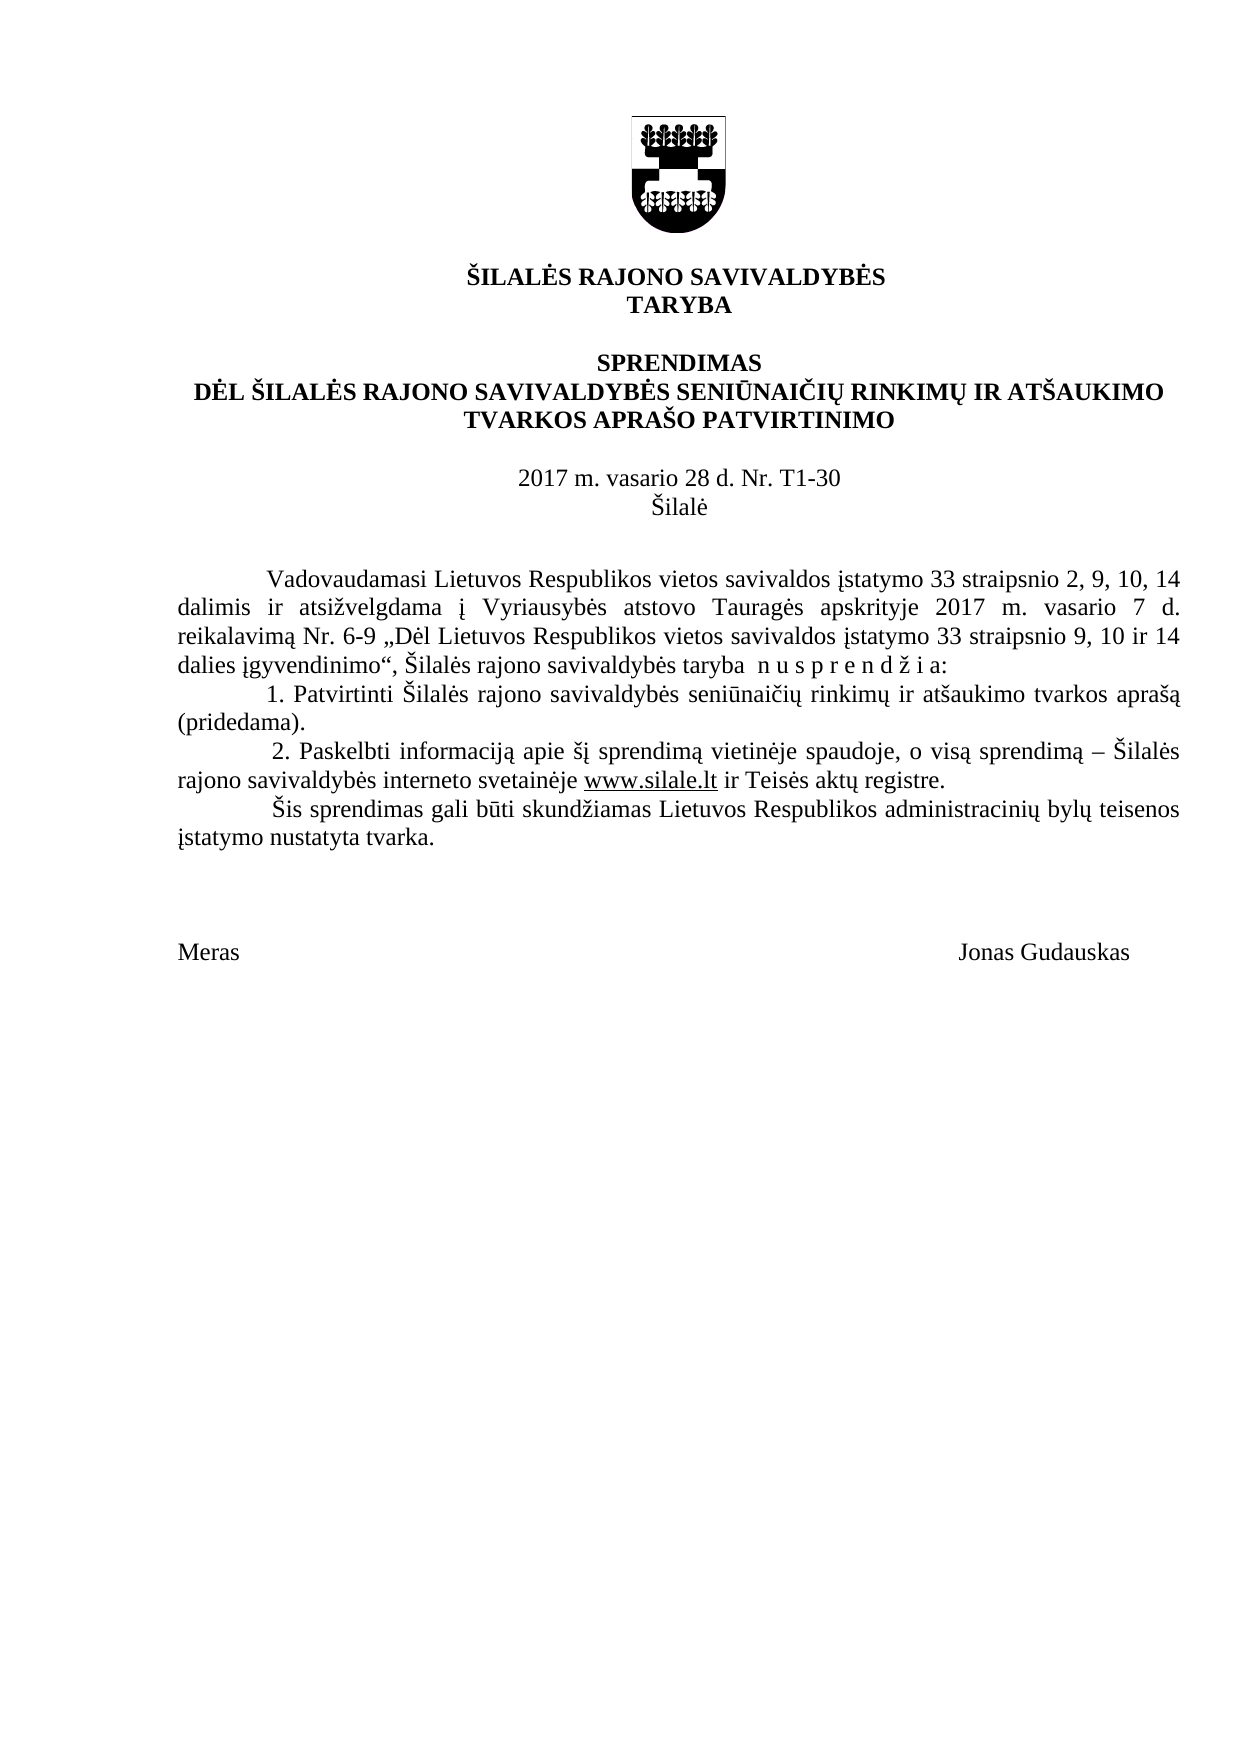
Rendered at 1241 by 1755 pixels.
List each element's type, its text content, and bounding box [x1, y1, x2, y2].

text taryba [177, 291, 1181, 319]
text Šis sprendimas gali būti skundžiamas Lietuvos Respublikos administracinių bylų teisenos įstatymo nustatyta tvarka. [177, 794, 1181, 851]
text dėl ŠILALĖS RAJONO SAVIVALDYBĖS SENIŪNAIČIŲ RINKIMŲ IR ATŠAUKIMO TVARKOS APRAŠO PATVIRTINIMO [177, 377, 1181, 434]
text sprendimas [177, 348, 1181, 377]
text 2017 m. vasario 28 d. Nr. T1-30 [177, 463, 1181, 492]
text Šilalė [177, 492, 1181, 521]
text Meras Jonas Gudauskas [177, 937, 1181, 966]
text Šilalės rajono savivaldybės [177, 262, 1181, 291]
text 2. Paskelbti informaciją apie šį sprendimą vietinėje spaudoje, o visą sprendimą – Šilalės rajono savivaldybės interneto svetainėje www.silale.lt ir Teisės aktų registre. [177, 736, 1181, 794]
text Vadovaudamasi Lietuvos Respublikos vietos savivaldos įstatymo 33 straipsnio 2, 9, 10, 14 dalimis ir atsižvelgdama į Vyriausybės atstovo Tauragės apskrityje 2017 m. vasario 7 d. reikalavimą Nr. 6-9 „Dėl Lietuvos Respublikos vietos savivaldos įstatymo 33 straipsnio 9, 10 ir 14 dalies įgyvendinimo“, Šilalės rajono savivaldybės taryba n u s p r e n d ž i a: [177, 564, 1181, 679]
text 1. Patvirtinti Šilalės rajono savivaldybės seniūnaičių rinkimų ir atšaukimo tvarkos aprašą (pridedama). [177, 679, 1181, 736]
